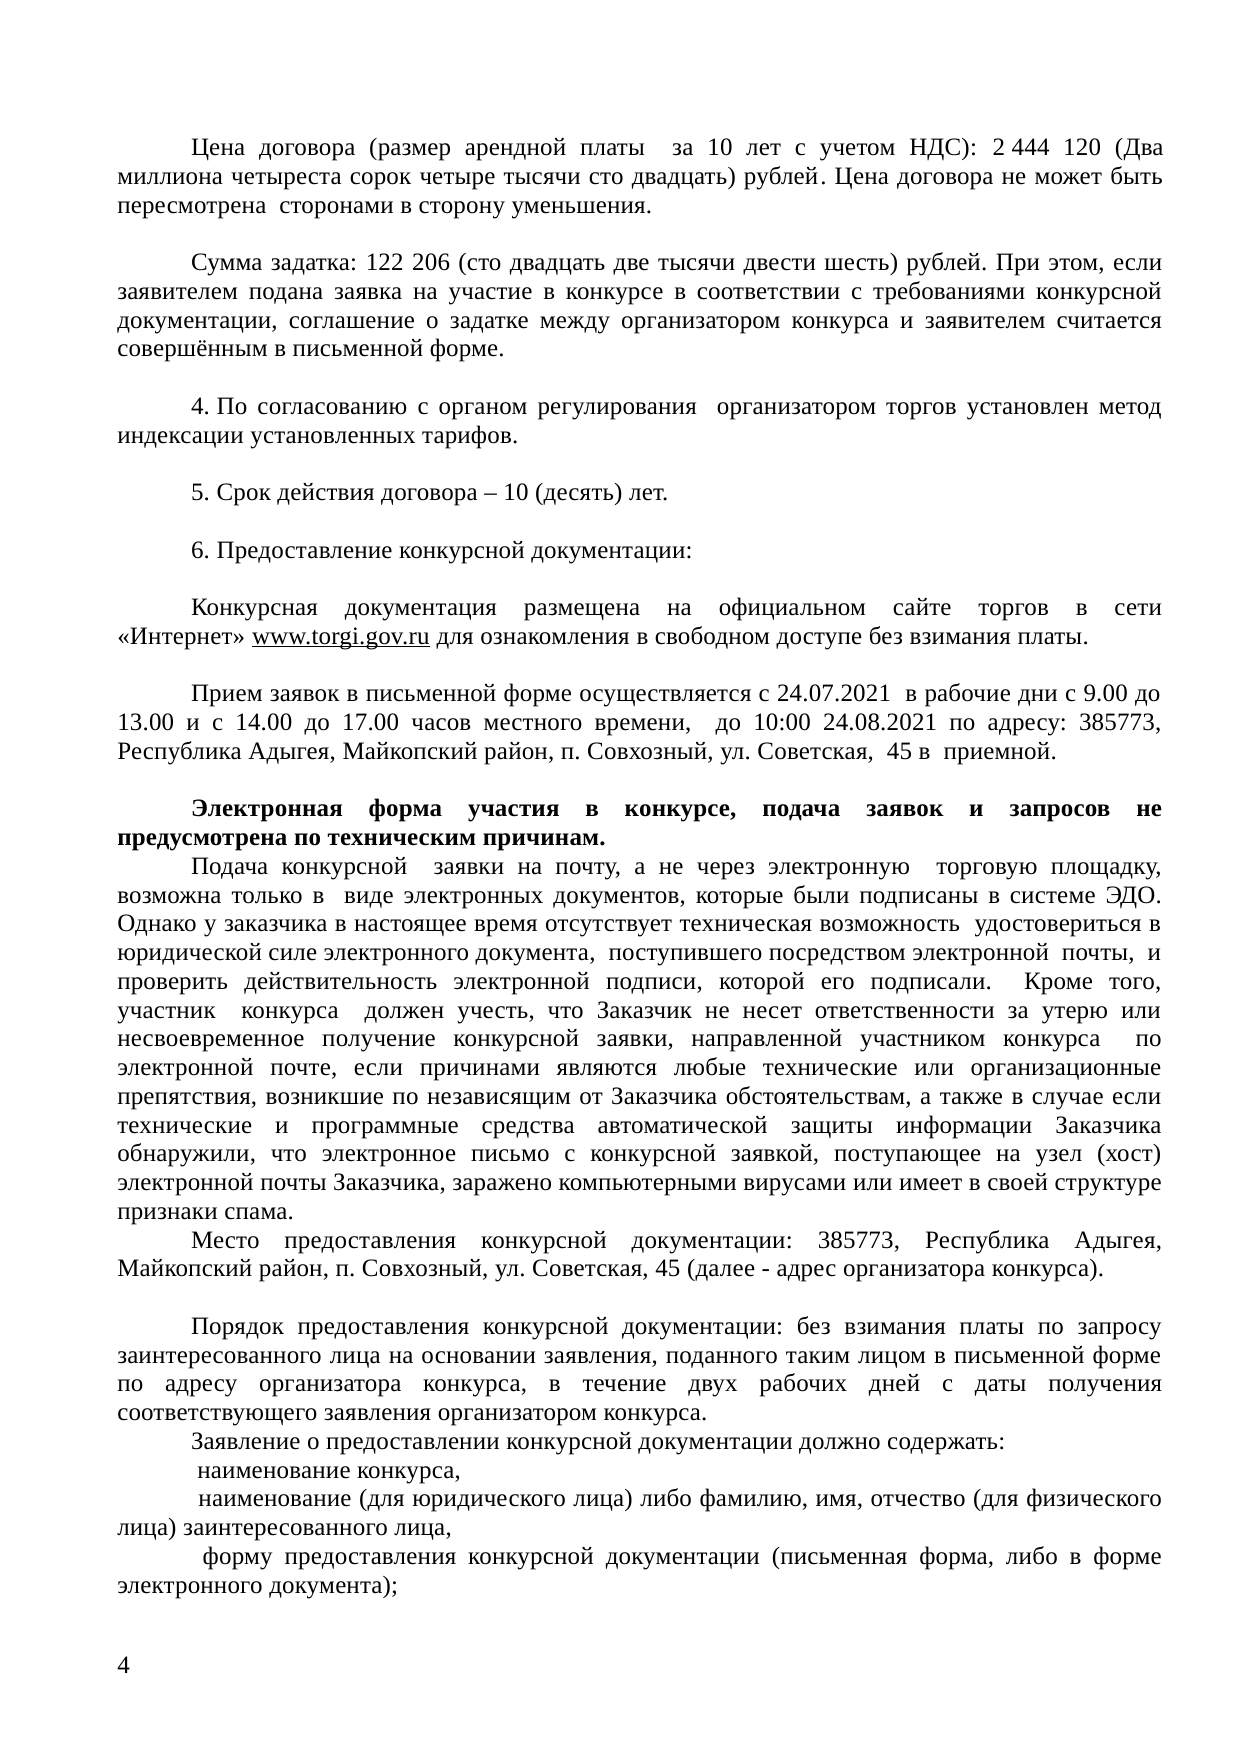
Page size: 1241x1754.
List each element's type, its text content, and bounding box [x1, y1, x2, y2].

text Конкурсная документация размещена на официальном сайте торгов в сети «Интернет» www.torgi.gov.ru для ознакомления в свободном доступе без взимания платы. [117, 592, 1163, 650]
text Место предоставления конкурсной документации: 385773, Республика Адыгея, Майкопский район, п. Совхозный, ул. Советская, 45 (далее - адрес организатора конкурса). [117, 1225, 1163, 1282]
text Подача конкурсной заявки на почту, а не через электронную торговую площадку, возможна только в виде электронных документов, которые были подписаны в системе ЭДО. Однако у заказчика в настоящее время отсутствует техническая возможность удостовериться в юридической силе электронного документа, поступившего посредством электронной почты, и проверить действительность электронной подписи, которой его подписали. Кроме того, участник конкурса должен учесть, что Заказчик не несет ответственности за утерю или несвоевременное получение конкурсной заявки, направленной участником конкурса по электронной почте, если причинами являются любые технические или организационные препятствия, возникшие по независящим от Заказчика обстоятельствам, а также в случае если технические и программные средства автоматической защиты информации Заказчика обнаружили, что электронное письмо с конкурсной заявкой, поступающее на узел (хост) электронной почты Заказчика, заражено компьютерными вирусами или имеет в своей структуре признаки спама. [117, 851, 1163, 1225]
text Цена договора (размер арендной платы за 10 лет с учетом НДС): 2 444 120 (Два миллиона четыреста сорок четыре тысячи сто двадцать) рублей. Цена договора не может быть пересмотрена сторонами в сторону уменьшения. [117, 132, 1163, 218]
text 5. Срок действия договора – 10 (десять) лет. [117, 477, 1163, 506]
text Прием заявок в письменной форме осуществляется с 24.07.2021 в рабочие дни с 9.00 до 13.00 и с 14.00 до 17.00 часов местного времени, до 10:00 24.08.2021 по адресу: 385773, Республика Адыгея, Майкопский район, п. Совхозный, ул. Советская, 45 в приемной. [117, 678, 1163, 765]
text Заявление о предоставлении конкурсной документации должно содержать: [117, 1426, 1163, 1455]
text Порядок предоставления конкурсной документации: без взимания платы по запросу заинтересованного лица на основании заявления, поданного таким лицом в письменной форме по адресу организатора конкурса, в течение двух рабочих дней с даты получения соответствующего заявления организатором конкурса. [117, 1311, 1163, 1426]
text наименование конкурса, [117, 1455, 1163, 1483]
text Сумма задатка: 122 206 (сто двадцать две тысячи двести шесть) рублей. При этом, если заявителем подана заявка на участие в конкурсе в соответствии с требованиями конкурсной документации, соглашение о задатке между организатором конкурса и заявителем считается совершённым в письменной форме. [117, 247, 1163, 362]
text Электронная форма участия в конкурсе, подача заявок и запросов не предусмотрена по техническим причинам. [117, 793, 1163, 851]
text форму предоставления конкурсной документации (письменная форма, либо в форме электронного документа); [117, 1541, 1163, 1598]
text 6. Предоставление конкурсной документации: [117, 535, 1163, 563]
text наименование (для юридического лица) либо фамилию, имя, отчество (для физического лица) заинтересованного лица, [117, 1483, 1163, 1541]
text 4. По согласованию с органом регулирования организатором торгов установлен метод индексации установленных тарифов. [117, 391, 1163, 448]
